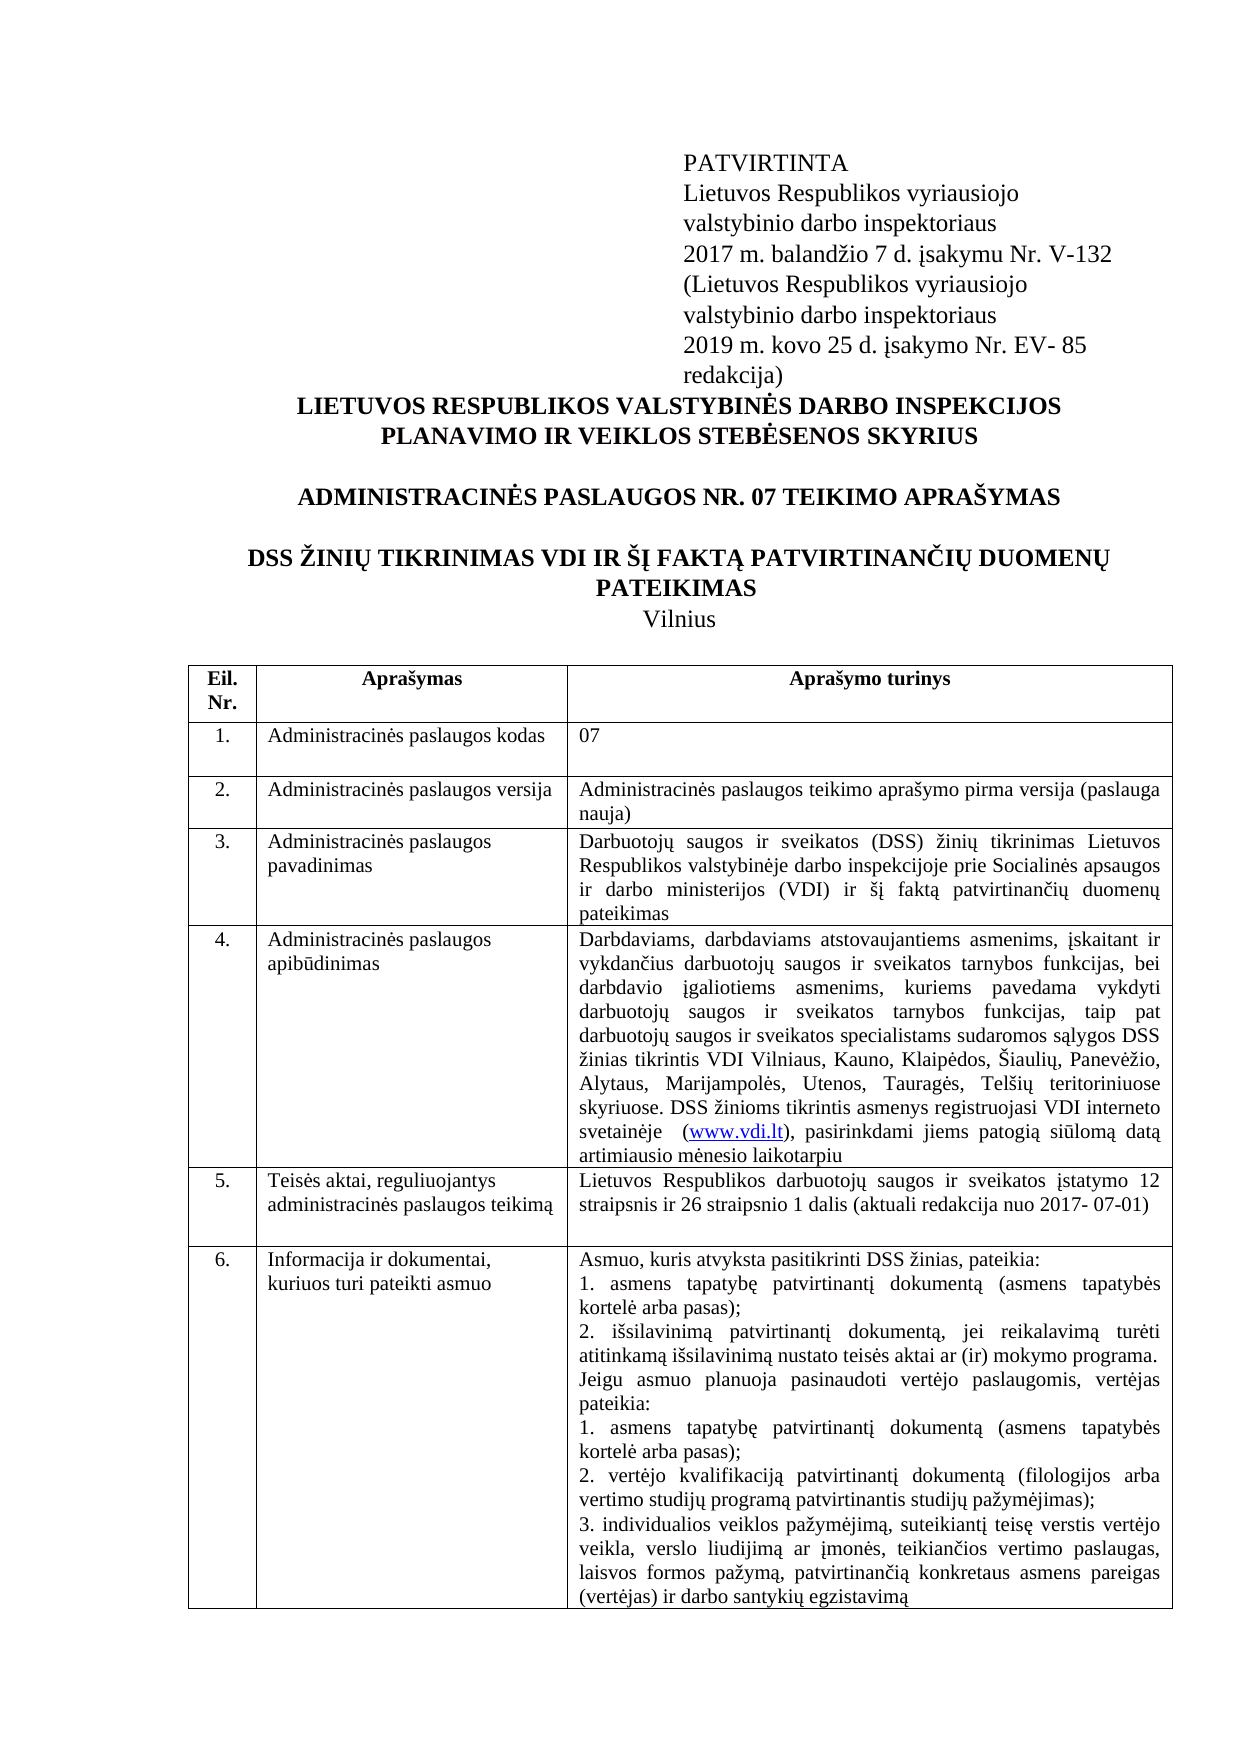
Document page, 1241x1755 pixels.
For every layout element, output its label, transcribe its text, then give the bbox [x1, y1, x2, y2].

text 2019 m. kovo 25 d. įsakymo Nr. EV- 85 [177, 330, 1181, 359]
table_cell Informacija ir dokumentai, kuriuos turi pateikti asmuo [257, 1247, 567, 1608]
table_cell Lietuvos Respublikos darbuotojų saugos ir sveikatos įstatymo 12 straipsnis ir 26 straipsnio 1 dalis (aktuali redakcija nuo 2017- 07-01) [568, 1168, 1172, 1246]
table_cell Administracinės paslaugos pavadinimas [257, 829, 567, 925]
text LIETUVOS RESPUBLIKOS VALSTYBINĖS DARBO INSPEKCIJOS [177, 391, 1181, 420]
table_cell 4. [189, 926, 256, 1167]
text 2017 m. balandžio 7 d. įsakymu Nr. V-132 [177, 239, 1181, 268]
table_header [177, 634, 1203, 1609]
text valstybinio darbo inspektoriaus [177, 208, 1181, 237]
text PATVIRTINTA [177, 148, 1181, 176]
text ADMINISTRACINĖS PASLAUGOS NR. 07 TEIKIMO APRAŠYMAS [177, 482, 1181, 511]
table_header Aprašymo turinys [568, 666, 1172, 722]
table_cell Administracinės paslaugos apibūdinimas [257, 926, 567, 1167]
table_cell 1. [189, 723, 256, 776]
table_header Aprašymas [257, 666, 567, 722]
text Lietuvos Respublikos vyriausiojo [177, 178, 1181, 207]
text (Lietuvos Respublikos vyriausiojo [177, 269, 1181, 298]
table_cell Darbuotojų saugos ir sveikatos (DSS) žinių tikrinimas Lietuvos Respublikos valstybinėje darbo inspekcijoje prie Socialinės apsaugos ir darbo ministerijos (VDI) ir šį faktą patvirtinančių duomenų pateikimas [568, 829, 1172, 925]
table_cell 5. [189, 1168, 256, 1246]
text redakcija) [177, 361, 1181, 389]
table_cell Administracinės paslaugos teikimo aprašymo pirma versija (paslauga nauja) [568, 777, 1172, 828]
table_cell Darbdaviams, darbdaviams atstovaujantiems asmenims, įskaitant ir vykdančius darbuotojų saugos ir sveikatos tarnybos funkcijas, bei darbdavio įgaliotiems asmenims, kuriems pavedama vykdyti darbuotojų saugos ir sveikatos tarnybos funkcijas, taip pat darbuotojų saugos ir sveikatos specialistams sudaromos sąlygos DSS žinias tikrintis VDI Vilniaus, Kauno, Klaipėdos, Šiaulių, Panevėžio, Alytaus, Marijampolės, Utenos, Tauragės, Telšių teritoriniuose skyriuose. DSS žinioms tikrintis asmenys registruojasi VDI interneto svetainėje (www.vdi.lt), pasirinkdami jiems patogią siūlomą datą artimiausio mėnesio laikotarpiu [568, 926, 1172, 1167]
table_cell Teisės aktai, reguliuojantys administracinės paslaugos teikimą [257, 1168, 567, 1246]
table_cell 6. [189, 1247, 256, 1608]
table_cell Administracinės paslaugos versija [257, 777, 567, 828]
text valstybinio darbo inspektoriaus [177, 300, 1181, 328]
table_cell 3. [189, 829, 256, 925]
text Vilnius [177, 604, 1181, 633]
table_header Eil. Nr. [189, 666, 256, 722]
table_cell 2. [189, 777, 256, 828]
table_cell Asmuo, kuris atvyksta pasitikrinti DSS žinias, pateikia: 1. asmens tapatybę patvirtinantį dokumentą (asmens tapatybės kortelė arba pasas); 2. išsilavinimą patvirtinantį dokumentą, jei reikalavimą turėti atitinkamą išsilavinimą nustato teisės aktai ar (ir) mokymo programa. Jeigu asmuo planuoja pasinaudoti vertėjo paslaugomis, vertėjas pateikia: 1. asmens tapatybę patvirtinantį dokumentą (asmens tapatybės kortelė arba pasas); 2. vertėjo kvalifikaciją patvirtinantį dokumentą (filologijos arba vertimo studijų programą patvirtinantis studijų pažymėjimas); 3. individualios veiklos pažymėjimą, suteikiantį teisę verstis vertėjo veikla, verslo liudijimą ar įmonės, teikiančios vertimo paslaugas, laisvos formos pažymą, patvirtinančią konkretaus asmens pareigas (vertėjas) ir darbo santykių egzistavimą [568, 1247, 1172, 1608]
table_cell Administracinės paslaugos kodas [257, 723, 567, 776]
text DSS ŽINIŲ TIKRINIMAS VDI IR ŠĮ FAKTĄ PATVIRTINANČIŲ DUOMENŲ PATEIKIMAS [177, 543, 1181, 602]
table_cell 07 [568, 723, 1172, 776]
text PLANAVIMO IR VEIKLOS STEBĖSENOS SKYRIUS [177, 421, 1181, 450]
